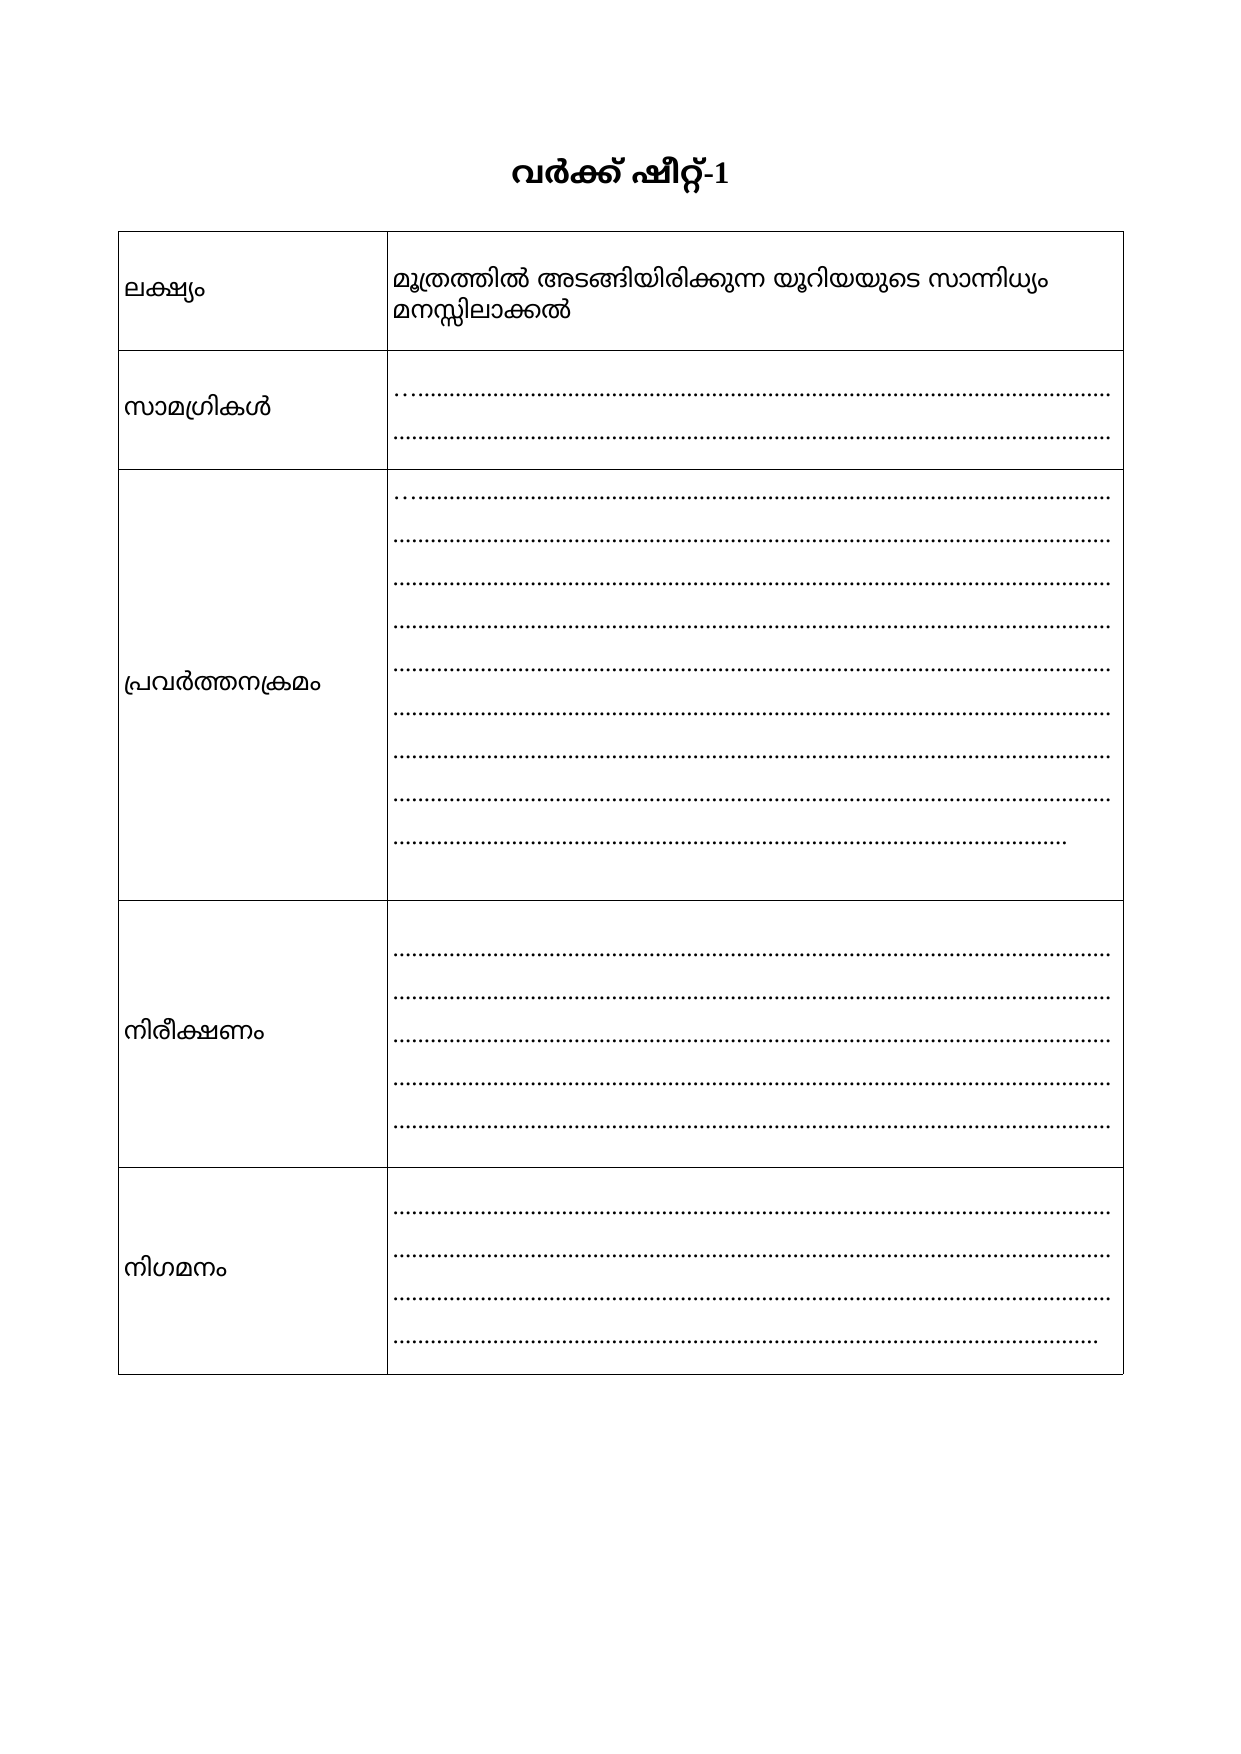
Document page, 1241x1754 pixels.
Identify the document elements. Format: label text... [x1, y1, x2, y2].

table_cell നിഗമനം [119, 1168, 387, 1374]
table_cell സാമഗ്രികള്‍ [119, 351, 387, 469]
table_cell പ്രവര്‍ത്തനക്രമം [119, 470, 387, 900]
text വര്‍ക്ക് ഷീറ്റ്-1 [118, 154, 1122, 195]
table_cell ............................................................................................................................................................................................................................................................................................................................................................................................................................................................................................................................................................................................... [388, 901, 1123, 1167]
table_cell ….................................................................................................................................................................................................................................. [388, 351, 1123, 469]
table_cell നിരീക്ഷണം [119, 901, 387, 1167]
table_cell .......................................................................................................................................................................................................................................................................................................................................................................................................................................................................... [388, 1168, 1123, 1374]
table_cell …................................................................................................................................................................................................................................................................................................................................................................................................................................................................................................................................................................................................................................................................................................................................................................................................................................................................................................................................................................................................................................................................ [388, 470, 1123, 900]
table_header ലക്ഷ്യം [119, 232, 387, 350]
table_header മൂത്രത്തില്‍ അടങ്ങിയിരിക്കുന്ന യൂറിയയുടെ സാന്നിധ്യം മനസ്സിലാക്കല്‍ [388, 232, 1123, 350]
